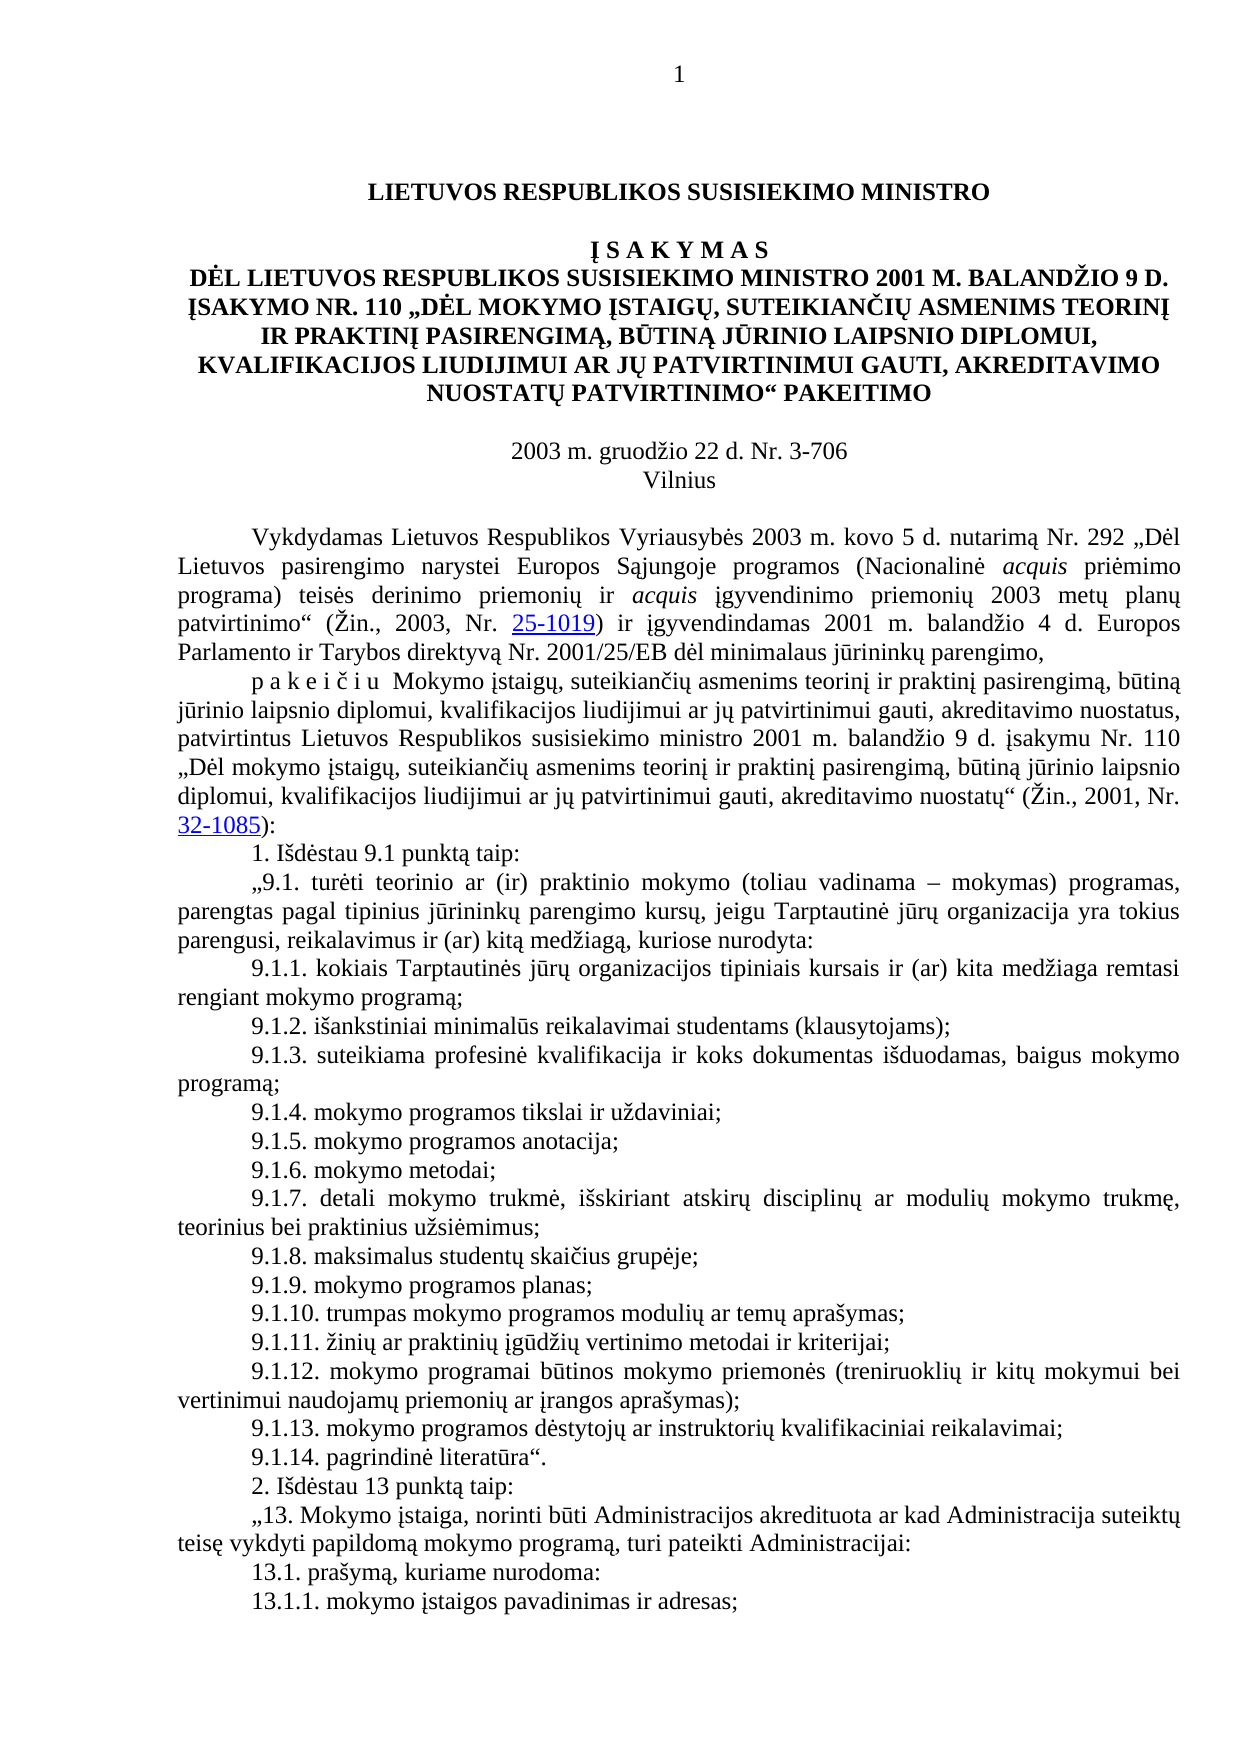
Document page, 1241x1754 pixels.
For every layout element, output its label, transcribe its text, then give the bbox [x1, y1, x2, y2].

text 9.1.6. mokymo metodai; [177, 1155, 1181, 1183]
text 9.1.7. detali mokymo trukmė, išskiriant atskirų disciplinų ar modulių mokymo trukmę, teorinius bei praktinius užsiėmimus; [177, 1183, 1181, 1241]
text 13.1. prašymą, kuriame nurodoma: [177, 1557, 1181, 1586]
text 9.1.11. žinių ar praktinių įgūdžių vertinimo metodai ir kriterijai; [177, 1327, 1181, 1356]
text pakeičiu Mokymo įstaigų, suteikiančių asmenims teorinį ir praktinį pasirengimą, būtiną jūrinio laipsnio diplomui, kvalifikacijos liudijimui ar jų patvirtinimui gauti, akreditavimo nuostatus, patvirtintus Lietuvos Respublikos susisiekimo ministro 2001 m. balandžio 9 d. įsakymu Nr. 110 „Dėl mokymo įstaigų, suteikiančių asmenims teorinį ir praktinį pasirengimą, būtiną jūrinio laipsnio diplomui, kvalifikacijos liudijimui ar jų patvirtinimui gauti, akreditavimo nuostatų“ (Žin., 2001, Nr. 32-1085): [177, 666, 1181, 838]
text 9.1.13. mokymo programos dėstytojų ar instruktorių kvalifikaciniai reikalavimai; [177, 1413, 1181, 1442]
text 9.1.3. suteikiama profesinė kvalifikacija ir koks dokumentas išduodamas, baigus mokymo programą; [177, 1040, 1181, 1097]
text 9.1.2. išankstiniai minimalūs reikalavimai studentams (klausytojams); [177, 1011, 1181, 1040]
text Vykdydamas Lietuvos Respublikos Vyriausybės 2003 m. kovo 5 d. nutarimą Nr. 292 „Dėl Lietuvos pasirengimo narystei Europos Sąjungoje programos (Nacionalinė acquis priėmimo programa) teisės derinimo priemonių ir acquis įgyvendinimo priemonių 2003 metų planų patvirtinimo“ (Žin., 2003, Nr. 25-1019) ir įgyvendindamas 2001 m. balandžio 4 d. Europos Parlamento ir Tarybos direktyvą Nr. 2001/25/EB dėl minimalaus jūrininkų parengimo, [177, 522, 1181, 666]
text Vilnius [177, 465, 1181, 493]
text 2. Išdėstau 13 punktą taip: [177, 1471, 1181, 1500]
text „9.1. turėti teorinio ar (ir) praktinio mokymo (toliau vadinama – mokymas) programas, parengtas pagal tipinius jūrininkų parengimo kursų, jeigu Tarptautinė jūrų organizacija yra tokius parengusi, reikalavimus ir (ar) kitą medžiagą, kuriose nurodyta: [177, 867, 1181, 953]
text 9.1.10. trumpas mokymo programos modulių ar temų aprašymas; [177, 1298, 1181, 1327]
text 9.1.14. pagrindinė literatūra“. [177, 1442, 1181, 1471]
text 9.1.1. kokiais Tarptautinės jūrų organizacijos tipiniais kursais ir (ar) kita medžiaga remtasi rengiant mokymo programą; [177, 953, 1181, 1011]
text 9.1.5. mokymo programos anotacija; [177, 1126, 1181, 1155]
text 9.1.8. maksimalus studentų skaičius grupėje; [177, 1241, 1181, 1270]
text Į S A K Y M A S [177, 235, 1181, 263]
text 9.1.4. mokymo programos tikslai ir uždaviniai; [177, 1097, 1181, 1126]
text 13.1.1. mokymo įstaigos pavadinimas ir adresas; [177, 1586, 1181, 1615]
text 9.1.12. mokymo programai būtinos mokymo priemonės (treniruoklių ir kitų mokymui bei vertinimui naudojamų priemonių ar įrangos aprašymas); [177, 1356, 1181, 1413]
text „13. Mokymo įstaiga, norinti būti Administracijos akredituota ar kad Administracija suteiktų teisę vykdyti papildomą mokymo programą, turi pateikti Administracijai: [177, 1500, 1181, 1557]
text LIETUVOS RESPUBLIKOS SUSISIEKIMO MINISTRO [177, 177, 1181, 206]
text 2003 m. gruodžio 22 d. Nr. 3-706 [177, 436, 1181, 465]
text 1. Išdėstau 9.1 punktą taip: [177, 838, 1181, 867]
text DĖL LIETUVOS RESPUBLIKOS SUSISIEKIMO MINISTRO 2001 M. BALANDŽIO 9 D. ĮSAKYMO NR. 110 „DĖL MOKYMO ĮSTAIGŲ, SUTEIKIANČIŲ ASMENIMS TEORINĮ IR PRAKTINĮ PASIRENGIMĄ, BŪTINĄ JŪRINIO LAIPSNIO DIPLOMUI, KVALIFIKACIJOS LIUDIJIMUI AR JŲ PATVIRTINIMUI GAUTI, AKREDITAVIMO NUOSTATŲ PATVIRTINIMO“ PAKEITIMO [177, 263, 1181, 407]
text 9.1.9. mokymo programos planas; [177, 1270, 1181, 1298]
